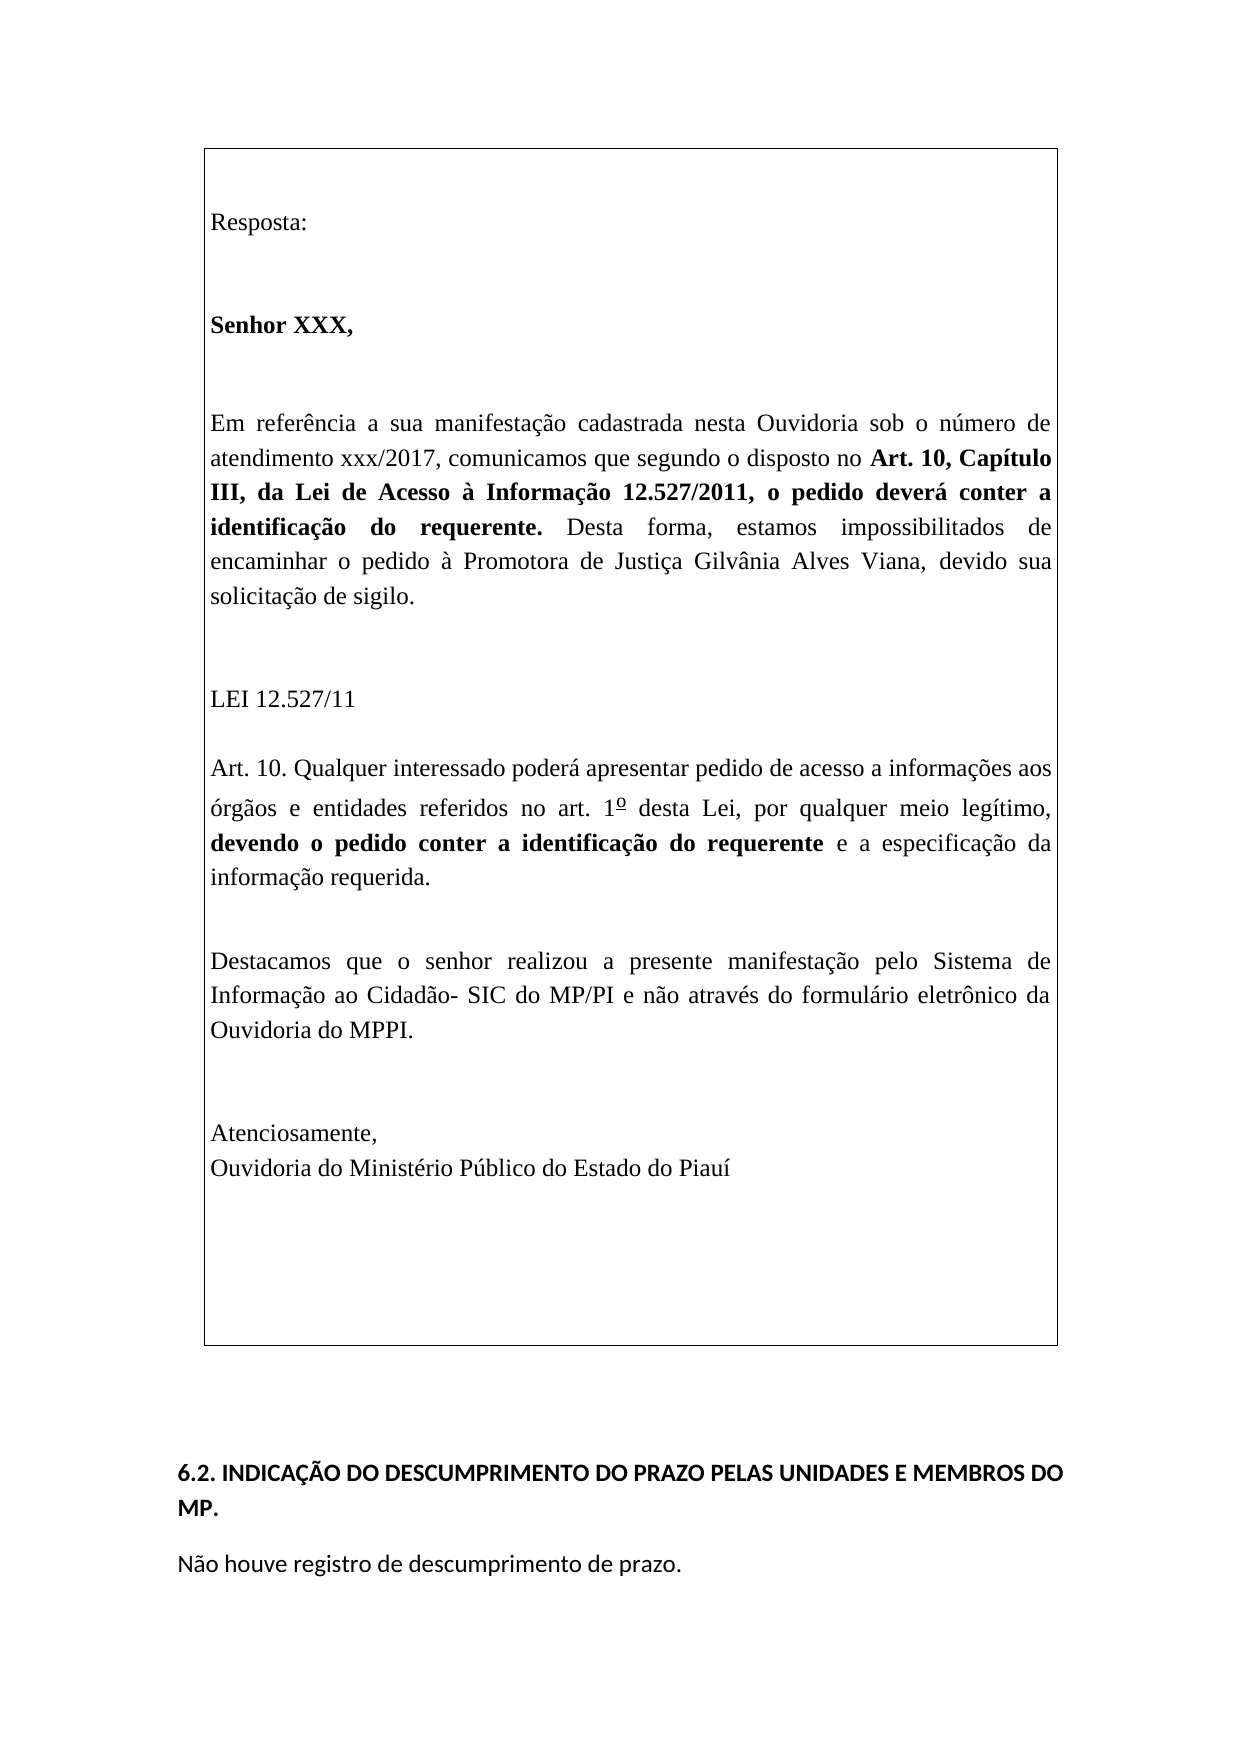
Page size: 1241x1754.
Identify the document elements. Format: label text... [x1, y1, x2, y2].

list 6.2. INDICAÇÃO DO DESCUMPRIMENTO DO PRAZO PELAS UNIDADES E MEMBROS DO MP. [177, 1457, 1093, 1523]
table_header Resposta: Senhor XXX, Em referência a sua manifestação cadastrada nesta Ouvidoria sob o número de atendimento xxx/2017, comunicamos que segundo o disposto no Art. 10, Capítulo III, da Lei de Acesso à Informação 12.527/2011, o pedido deverá conter a identificação do requerente. Desta forma, estamos impossibilitados de encaminhar o pedido à Promotora de Justiça Gilvânia Alves Viana, devido sua solicitação de sigilo. LEI 12.527/11 Art. 10. Qualquer interessado poderá apresentar pedido de acesso a informações aos órgãos e entidades referidos no art. 1o desta Lei, por qualquer meio legítimo, devendo o pedido conter a identificação do requerente e a especificação da informação requerida. Destacamos que o senhor realizou a presente manifestação pelo Sistema de Informação ao Cidadão- SIC do MP/PI e não através do formulário eletrônico da Ouvidoria do MPPI. Atenciosamente, Ouvidoria do Ministério Público do Estado do Piauí [205, 149, 1057, 1345]
text Não houve registro de descumprimento de prazo. [177, 1548, 1093, 1578]
